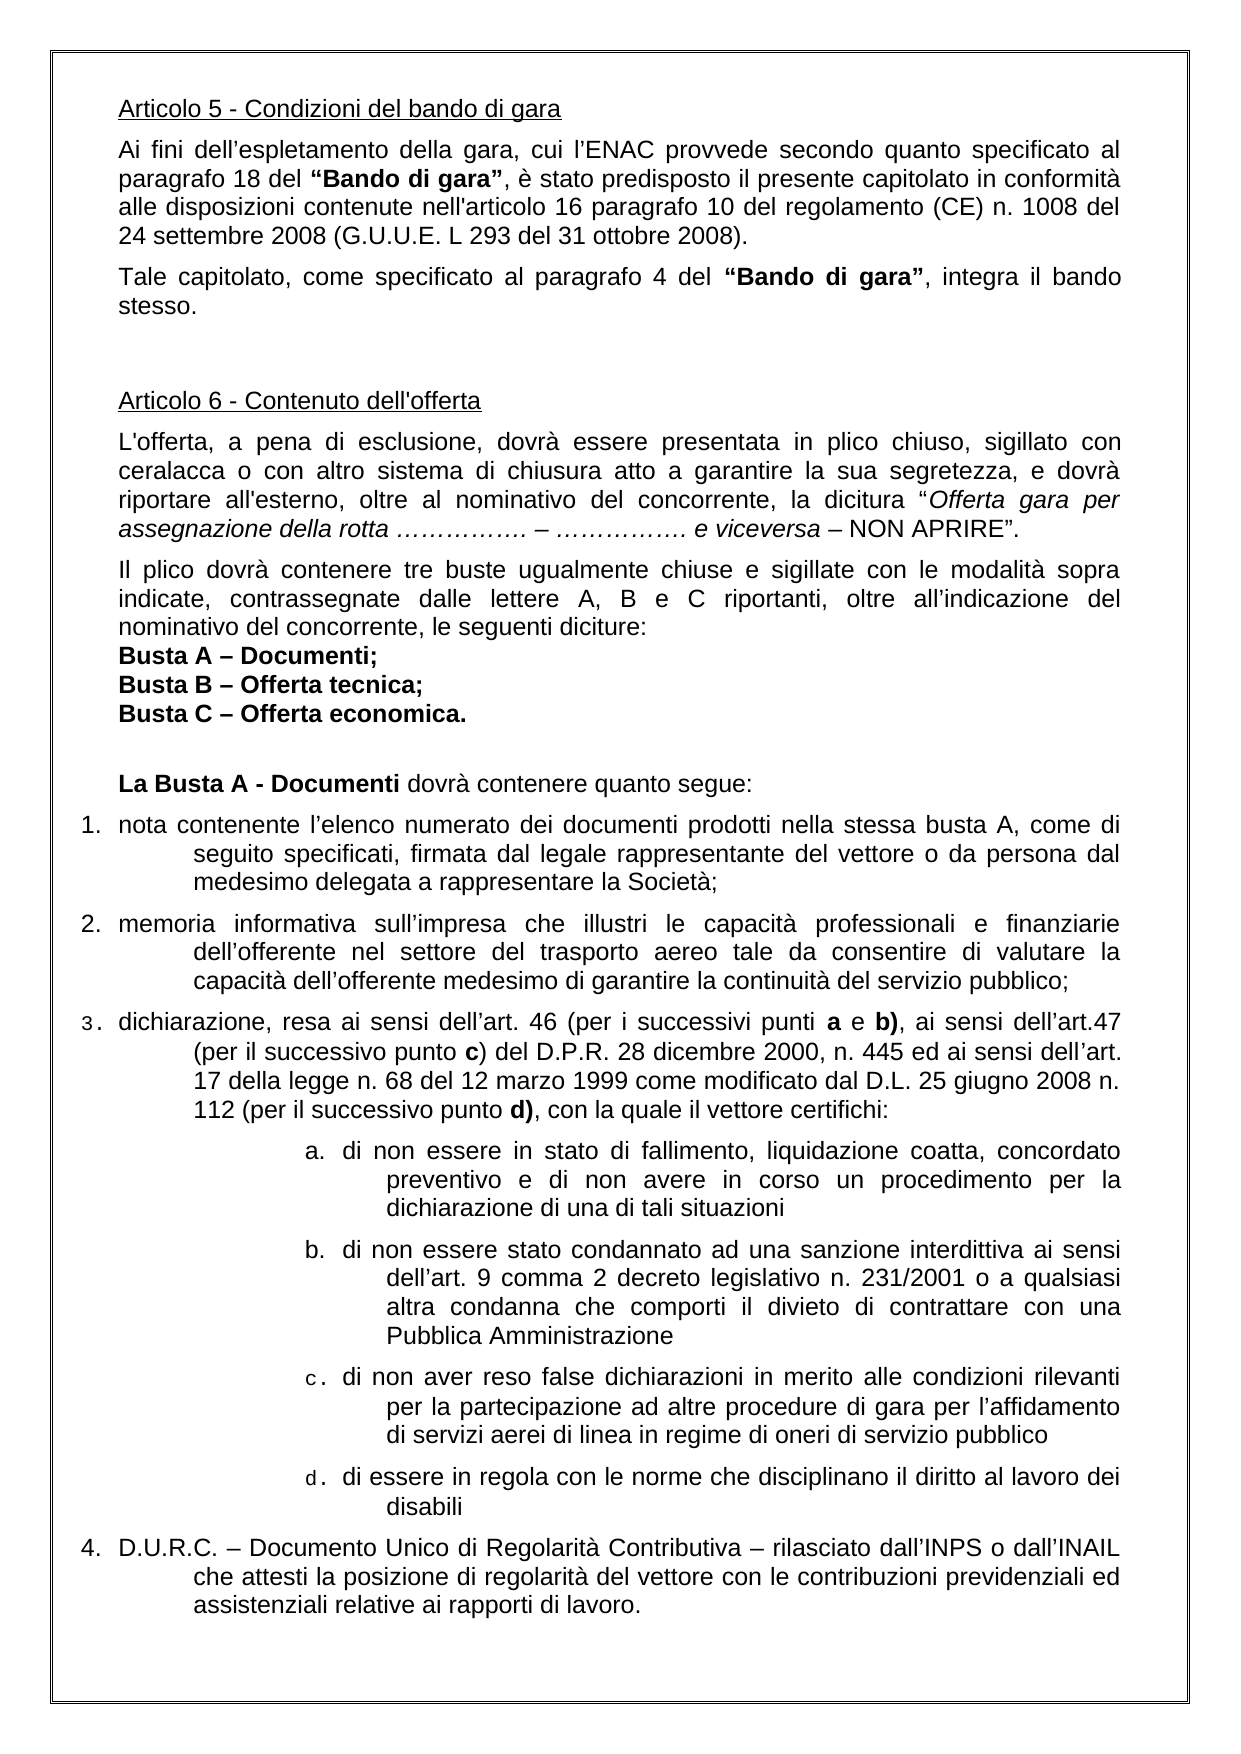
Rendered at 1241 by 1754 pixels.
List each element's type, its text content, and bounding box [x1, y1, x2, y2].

text Busta C – Offerta economica. [118, 699, 1122, 727]
text Busta B – Offerta tecnica; [118, 670, 1122, 699]
text La Busta A - Documenti dovrà contenere quanto segue: [118, 769, 1122, 797]
list di non aver reso false dichiarazioni in merito alle condizioni rilevanti per la partecipazione ad altre procedure di gara per l’affidamento di servizi aerei di linea in regime di oneri di servizio pubblico [304, 1362, 1122, 1449]
list nota contenente l’elenco numerato dei documenti prodotti nella stessa busta A, come di seguito specificati, firmata dal legale rappresentante del vettore o da persona dal medesimo delegata a rappresentare la Società; [81, 810, 1122, 896]
text L'offerta, a pena di esclusione, dovrà essere presentata in plico chiuso, sigillato con ceralacca o con altro sistema di chiusura atto a garantire la sua segretezza, e dovrà riportare all'esterno, oltre al nominativo del concorrente, la dicitura “Offerta gara per assegnazione della rotta ……………. – ……………. e viceversa – NON APRIRE”. [118, 427, 1122, 542]
list di non essere in stato di fallimento, liquidazione coatta, concordato preventivo e di non avere in corso un procedimento per la dichiarazione di una di tali situazioni [304, 1136, 1122, 1222]
text Articolo 6 - Contenuto dell'offerta [118, 386, 1122, 415]
list D.U.R.C. – Documento Unico di Regolarità Contributiva – rilasciato dall’INPS o dall’INAIL che attesti la posizione di regolarità del vettore con le contribuzioni previdenziali ed assistenziali relative ai rapporti di lavoro. [81, 1533, 1122, 1619]
text Il plico dovrà contenere tre buste ugualmente chiuse e sigillate con le modalità sopra indicate, contrassegnate dalle lettere A, B e C riportanti, oltre all’indicazione del nominativo del concorrente, le seguenti diciture: [118, 555, 1122, 641]
list di non essere stato condannato ad una sanzione interdittiva ai sensi dell’art. 9 comma 2 decreto legislativo n. 231/2001 o a qualsiasi altra condanna che comporti il divieto di contrattare con una Pubblica Amministrazione [304, 1234, 1122, 1349]
list dichiarazione, resa ai sensi dell’art. 46 (per i successivi punti a e b), ai sensi dell’art.47 (per il successivo punto c) del D.P.R. 28 dicembre 2000, n. 445 ed ai sensi dell’art. 17 della legge n. 68 del 12 marzo 1999 come modificato dal D.L. 25 giugno 2008 n. 112 (per il successivo punto d), con la quale il vettore certifichi: [81, 1007, 1122, 1123]
list di essere in regola con le norme che disciplinano il diritto al lavoro dei disabili [304, 1462, 1122, 1520]
text Articolo 5 - Condizioni del bando di gara [118, 94, 1122, 122]
list memoria informativa sull’impresa che illustri le capacità professionali e finanziarie dell’offerente nel settore del trasporto aereo tale da consentire di valutare la capacità dell’offerente medesimo di garantire la continuità del servizio pubblico; [81, 909, 1122, 995]
text Ai fini dell’espletamento della gara, cui l’ENAC provvede secondo quanto specificato al paragrafo 18 del “Bando di gara”, è stato predisposto il presente capitolato in conformità alle disposizioni contenute nell'articolo 16 paragrafo 10 del regolamento (CE) n. 1008 del 24 settembre 2008 (G.U.U.E. L 293 del 31 ottobre 2008). [118, 135, 1122, 250]
text Busta A – Documenti; [118, 641, 1122, 670]
text Tale capitolato, come specificato al paragrafo 4 del “Bando di gara”, integra il bando stesso. [118, 262, 1122, 320]
